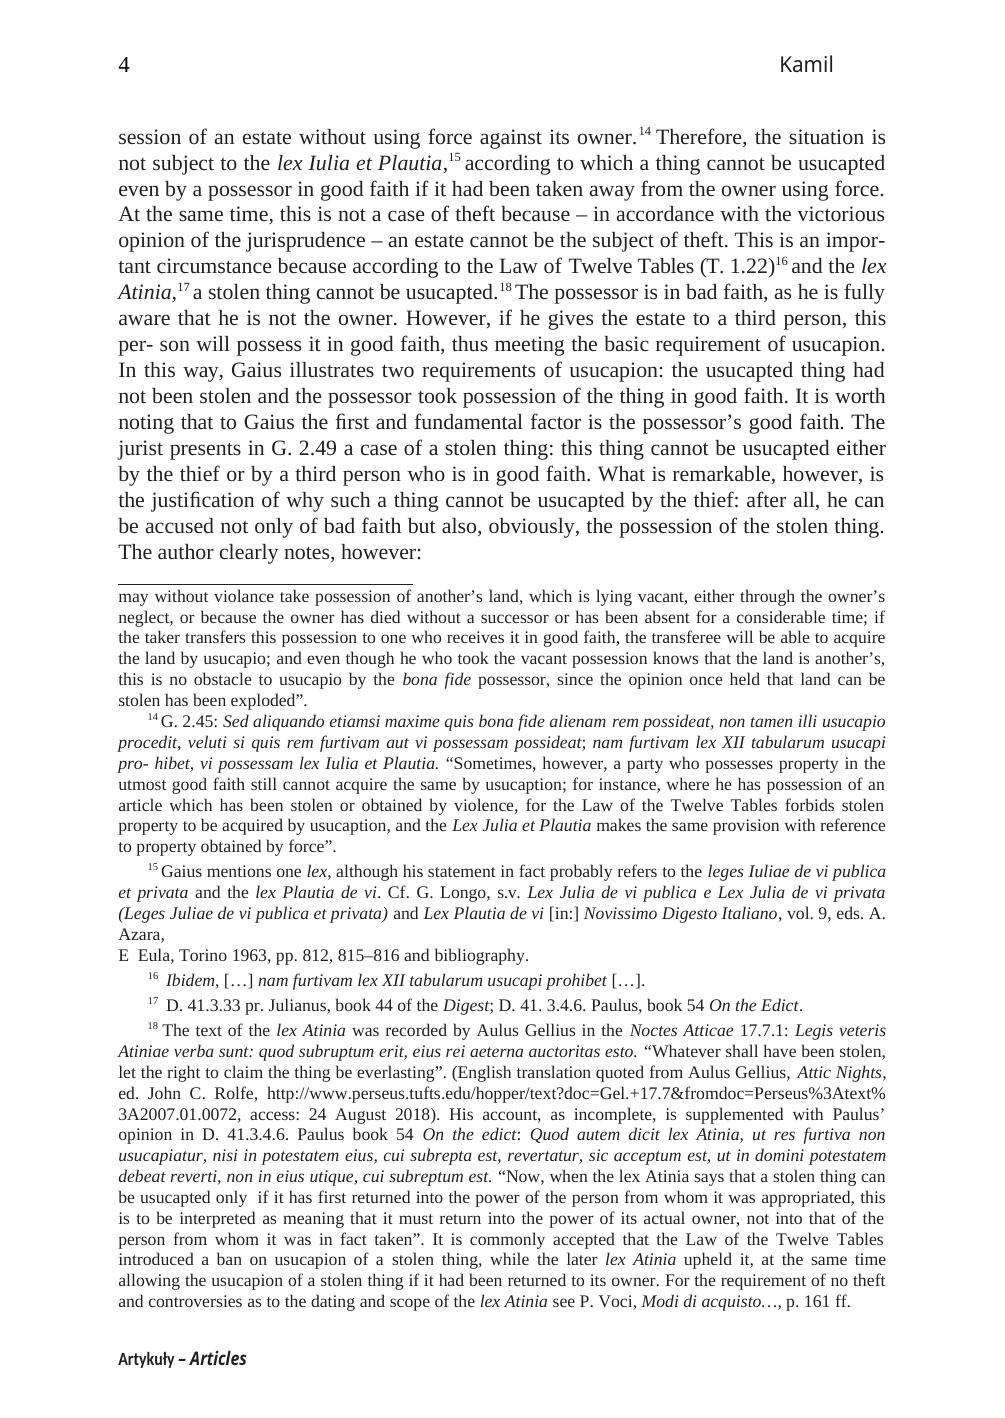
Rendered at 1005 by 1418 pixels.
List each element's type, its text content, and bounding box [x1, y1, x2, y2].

text 15 Gaius mentions one lex, although his statement in fact probably refers to the leges Iuliae de vi publica et privata and the lex Plautia de vi. Cf. G. Longo, s.v. Lex Julia de vi publica e Lex Julia de vi privata (Leges Juliae de vi publica et privata) and Lex Plautia de vi [in:] Novissimo Digesto Italiano, vol. 9, eds. A. Azara, [118, 861, 886, 944]
text 16 Ibidem, […] nam furtivam lex XII tabularum usucapi prohibet […]. [148, 969, 898, 990]
list Eula, Torino 1963, pp. 812, 815–816 and bibliography. [118, 944, 898, 965]
text session of an estate without using force against its owner.14 Therefore, the situation is not subject to the lex Iulia et Plautia,15 according to which a thing cannot be usucapted even by a possessor in good faith if it had been taken away from the owner using force. At the same time, this is not a case of theft because – in accordance with the victorious opinion of the jurisprudence – an estate cannot be the subject of theft. This is an impor- tant circumstance because according to the Law of Twelve Tables (T. 1.22)16 and the lex Atinia,17 a stolen thing cannot be usucapted.18 The possessor is in bad faith, as he is fully aware that he is not the owner. However, if he gives the estate to a third person, this per- son will possess it in good faith, thus meeting the basic requirement of usucapion. In this way, Gaius illustrates two requirements of usucapion: the usucapted thing had not been stolen and the possessor took possession of the thing in good faith. It is worth noting that to Gaius the ﬁrst and fundamental factor is the possessor’s good faith. The jurist presents in G. 2.49 a case of a stolen thing: this thing cannot be usucapted either by the thief or by a third person who is in good faith. What is remarkable, however, is the justiﬁcation of why such a thing cannot be usucapted by the thief: after all, he can be accused not only of bad faith but also, obviously, the possession of the stolen thing. The author clearly notes, however: [118, 124, 886, 564]
text 14 G. 2.45: Sed aliquando etiamsi maxime quis bona fide alienam rem possideat, non tamen illi usucapio procedit, veluti si quis rem furtivam aut vi possessam possideat; nam furtivam lex XII tabularum usucapi pro- hibet, vi possessam lex Iulia et Plautia. “Sometimes, however, a party who possesses property in the utmost good faith still cannot acquire the same by usucaption; for instance, where he has possession of an article which has been stolen or obtained by violence, for the Law of the Twelve Tables forbids stolen property to be acquired by usucaption, and the Lex Julia et Plautia makes the same provision with reference to property obtained by force”. [118, 711, 886, 856]
text 17 D. 41.3.33 pr. Julianus, book 44 of the Digest; D. 41. 3.4.6. Paulus, book 54 On the Edict. [148, 994, 898, 1015]
text 18 The text of the lex Atinia was recorded by Aulus Gellius in the Noctes Atticae 17.7.1: Legis veteris Atiniae verba sunt: quod subruptum erit, eius rei aeterna auctoritas esto. “Whatever shall have been stolen, let the right to claim the thing be everlasting”. (English translation quoted from Aulus Gellius, Attic Nights, ed. John C. Rolfe, http://www.perseus.tufts.edu/hopper/text?doc=Gel.+17.7&fromdoc=Perseus%3Atext% 3A2007.01.0072, access: 24 August 2018). His account, as incomplete, is supplemented with Paulus’ opinion in D. 41.3.4.6. Paulus book 54 On the edict: Quod autem dicit lex Atinia, ut res furtiva non usucapiatur, nisi in potestatem eius, cui subrepta est, revertatur, sic acceptum est, ut in domini potestatem debeat reverti, non in eius utique, cui subreptum est. “Now, when the lex Atinia says that a stolen thing can be usucapted only if it has first returned into the power of the person from whom it was appropriated, this is to be interpreted as meaning that it must return into the power of its actual owner, not into that of the person from whom it was in fact taken”. It is commonly accepted that the Law of the Twelve Tables introduced a ban on usucapion of a stolen thing, while the later lex Atinia upheld it, at the same time allowing the usucapion of a stolen thing if it had been returned to its owner. For the requirement of no theft and controversies as to the dating and scope of the lex Atinia see P. Voci, Modi di acquisto…, p. 161 ff. [118, 1020, 886, 1311]
text may without violance take possession of another’s land, which is lying vacant, either through the owner’s neglect, or because the owner has died without a successor or has been absent for a considerable time; if the taker transfers this possession to one who receives it in good faith, the transferee will be able to acquire the land by usucapio; and even though he who took the vacant possession knows that the land is another’s, this is no obstacle to usucapio by the bona fide possessor, since the opinion once held that land can be stolen has been exploded”. [118, 586, 886, 710]
